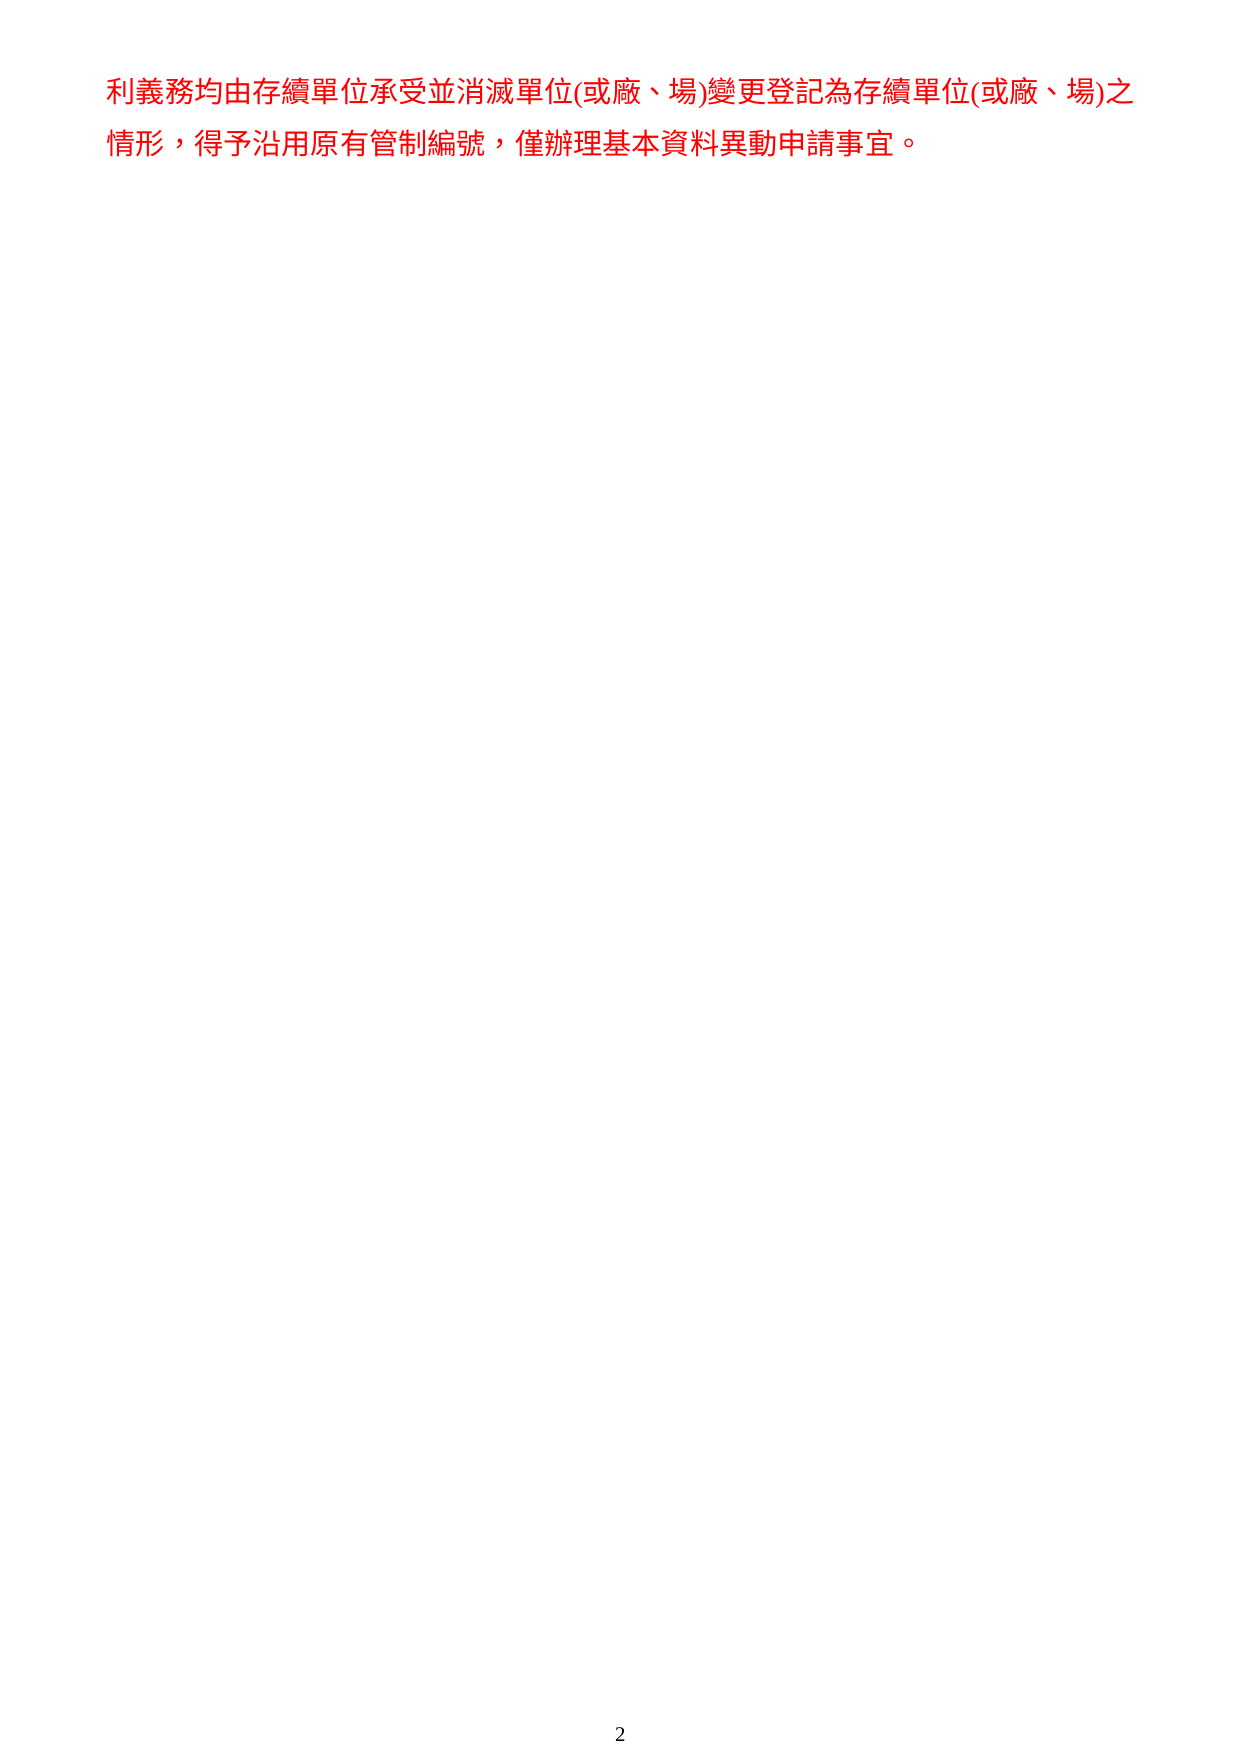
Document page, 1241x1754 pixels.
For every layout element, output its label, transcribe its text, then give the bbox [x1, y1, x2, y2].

text 利義務均由存續單位承受並消滅單位(或廠、場)變更登記為存續單位(或廠、場)之情形，得予沿用原有管制編號，僅辦理基本資料異動申請事宜。 [106, 59, 1134, 163]
